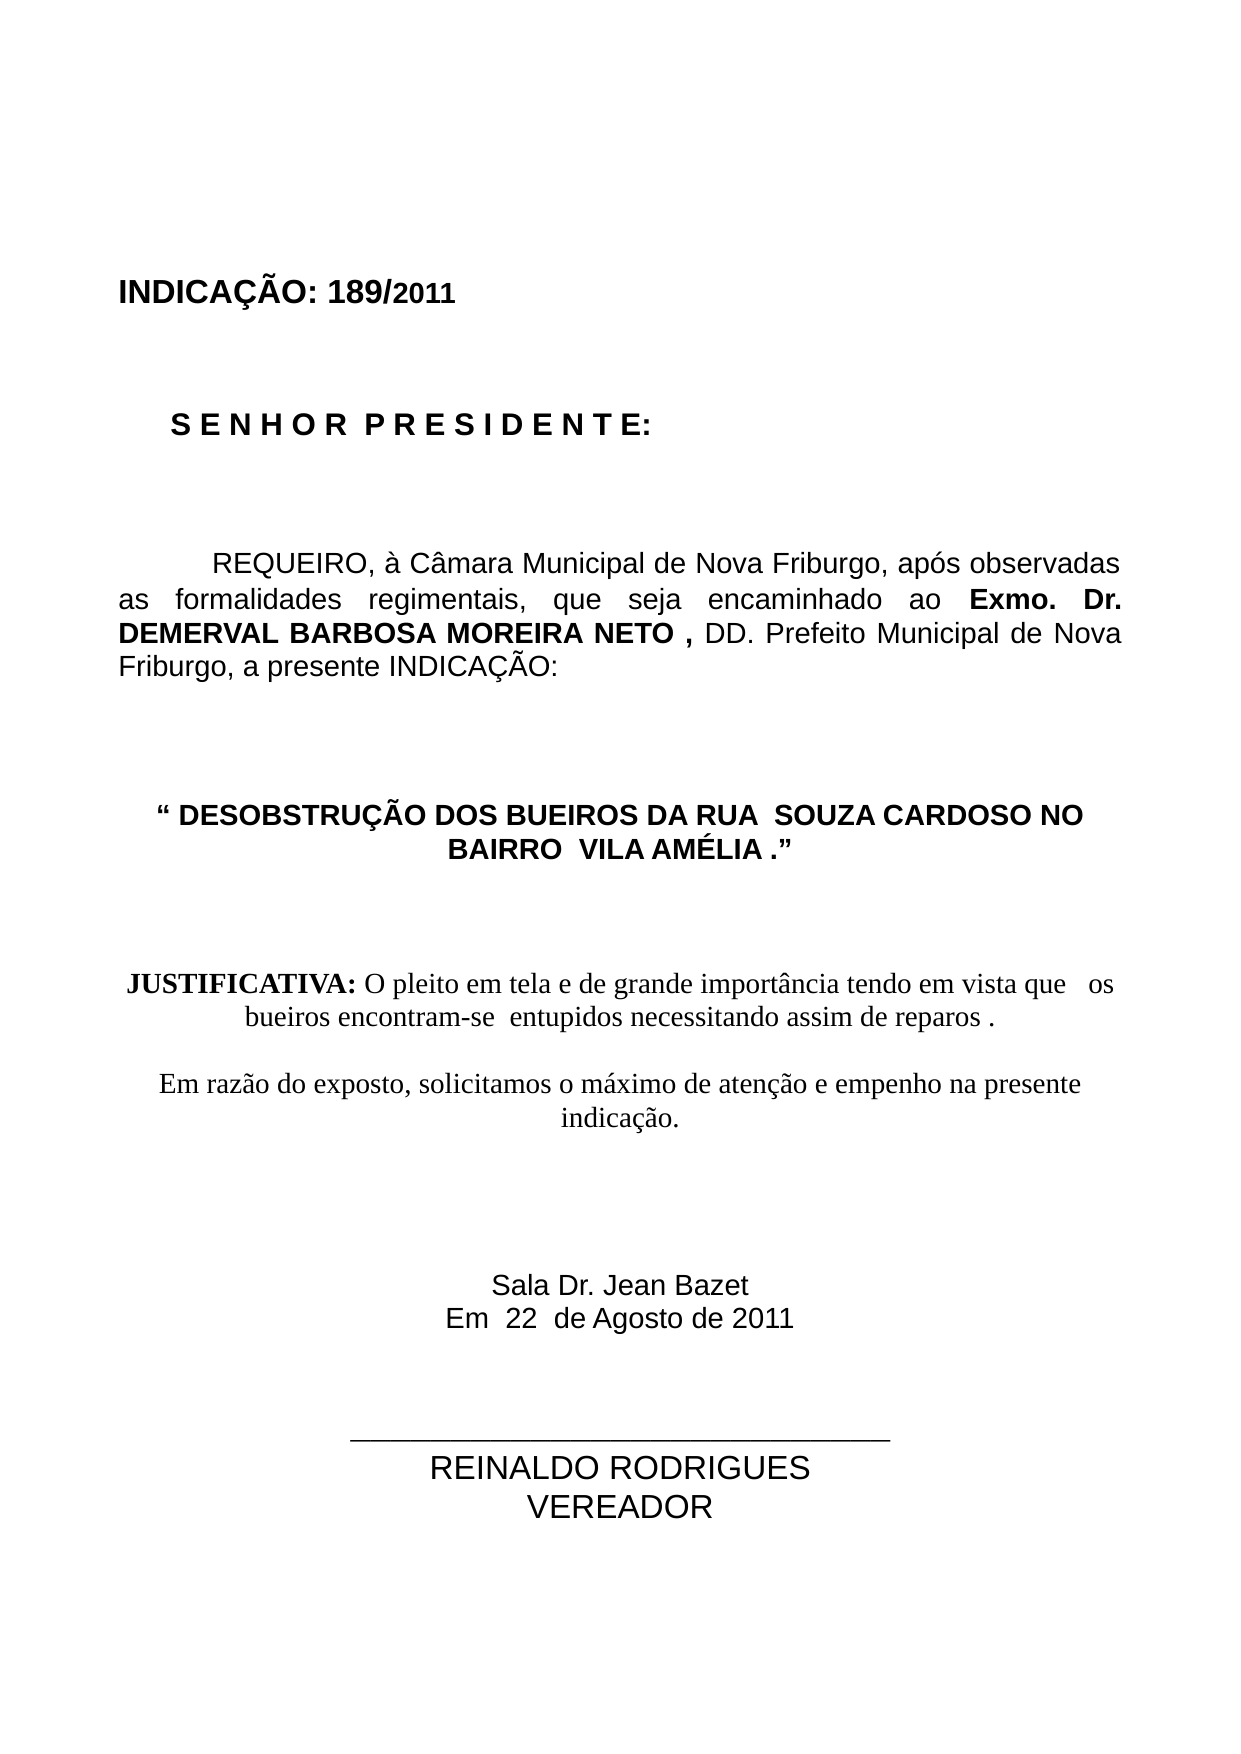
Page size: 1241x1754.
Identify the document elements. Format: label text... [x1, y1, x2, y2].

text S E N H O R P R E S I D E N T E: [118, 406, 1122, 442]
text JUSTIFICATIVA: O pleito em tela e de grande importância tendo em vista que os bueiros encontram-se entupidos necessitando assim de reparos . [118, 966, 1122, 1033]
text ___________________________ [118, 1410, 1122, 1448]
text Em razão do exposto, solicitamos o máximo de atenção e empenho na presente indicação. [118, 1066, 1122, 1133]
text REQUEIRO, à Câmara Municipal de Nova Friburgo, após observadas as formalidades regimentais, que seja encaminhado ao Exmo. Dr. DEMERVAL BARBOSA MOREIRA NETO , DD. Prefeito Municipal de Nova Friburgo, a presente INDICAÇÃO: [118, 546, 1122, 683]
text Em 22 de Agosto de 2011 [118, 1301, 1122, 1335]
text VEREADOR [118, 1487, 1122, 1525]
text “ DESOBSTRUÇÃO DOS BUEIROS DA RUA SOUZA CARDOSO NO BAIRRO VILA AMÉLIA .” [118, 798, 1122, 865]
text Sala Dr. Jean Bazet [118, 1268, 1122, 1301]
text REINALDO RODRIGUES [118, 1448, 1122, 1487]
text INDICAÇÃO: 189/2011 [118, 272, 1122, 310]
